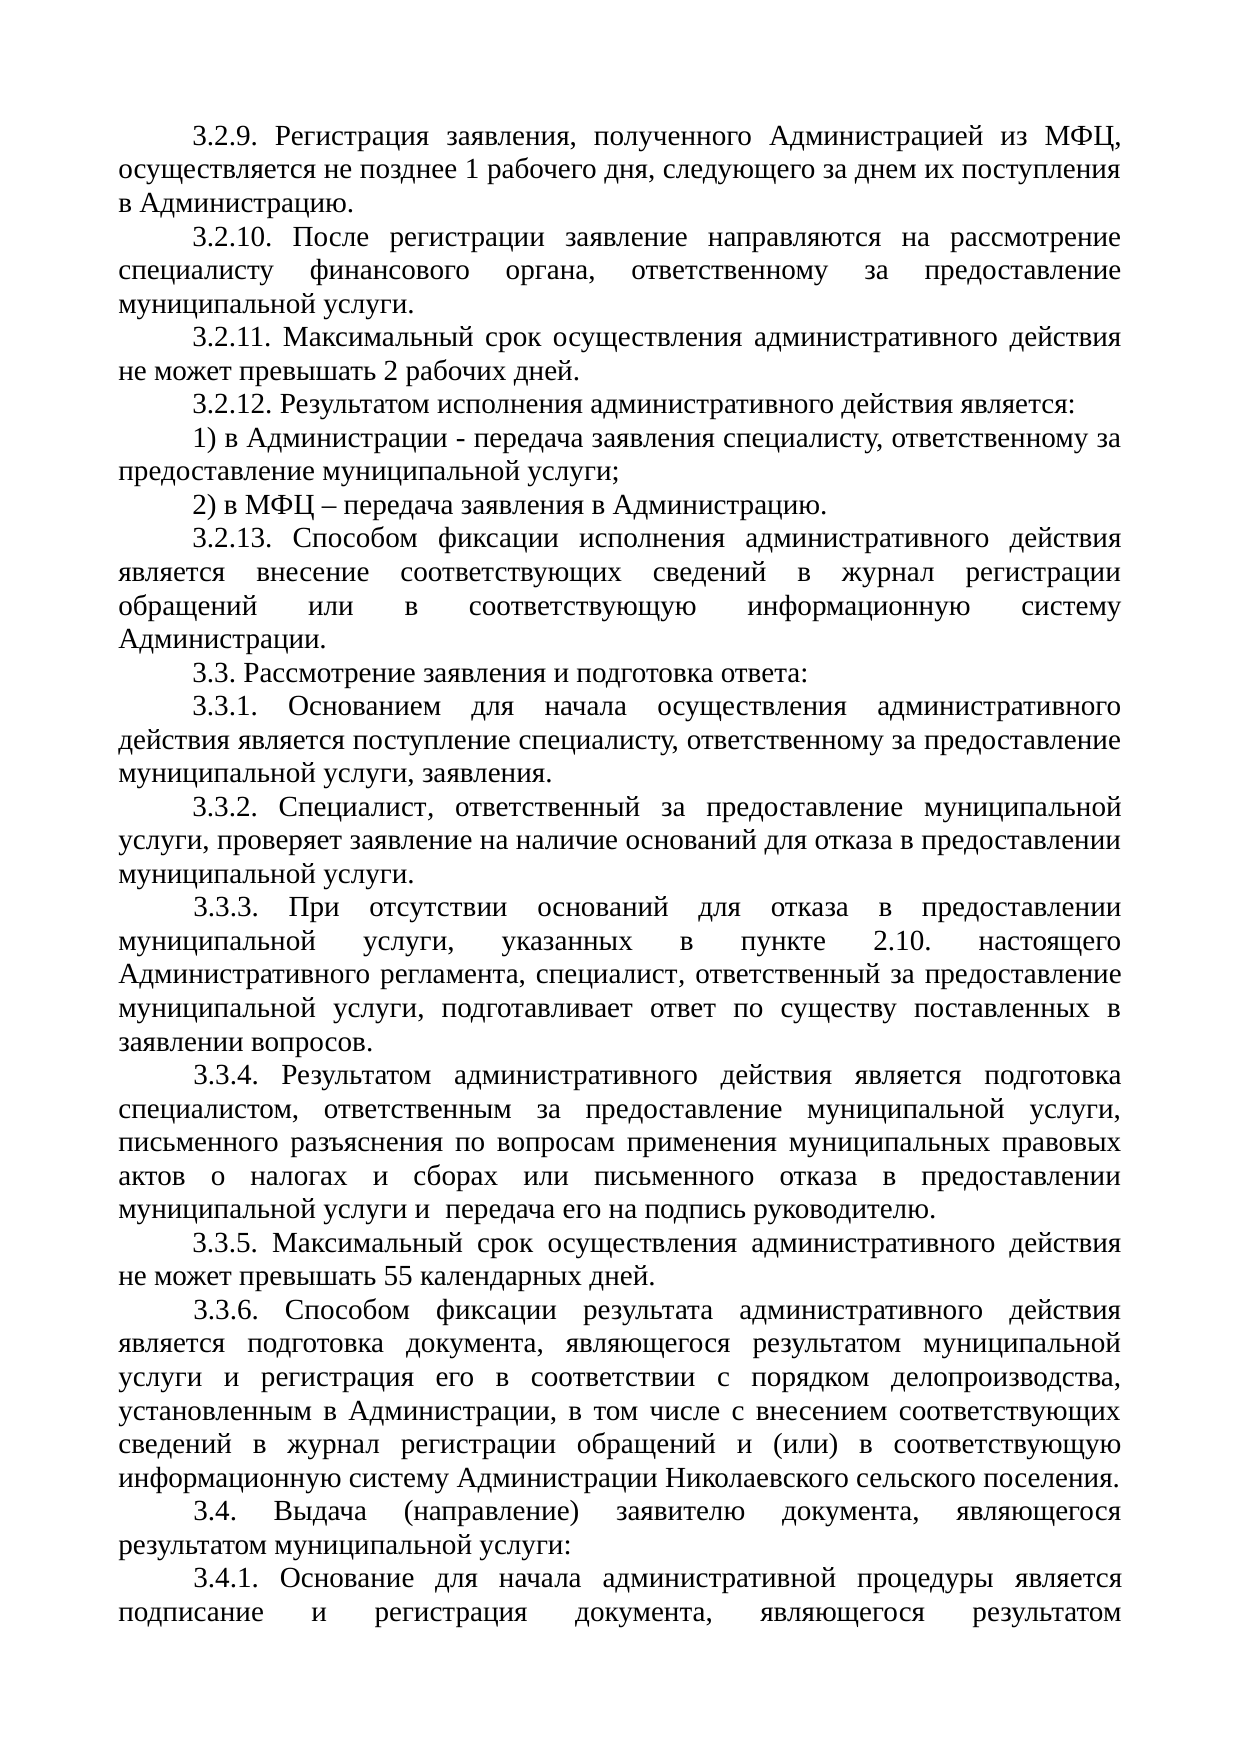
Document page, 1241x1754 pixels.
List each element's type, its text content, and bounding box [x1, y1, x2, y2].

text 3.3.5. Максимальный срок осуществления административного действия не может превышать 55 календарных дней. [118, 1225, 1122, 1292]
text 3.2.9. Регистрация заявления, полученного Администрацией из МФЦ, осуществляется не позднее 1 рабочего дня, следующего за днем их поступления в Администрацию. [118, 118, 1122, 219]
text 3.3.2. Специалист, ответственный за предоставление муниципальной услуги, проверяет заявление на наличие оснований для отказа в предоставлении муниципальной услуги. [118, 789, 1122, 889]
text 3.3.6. Способом фиксации результата административного действия является подготовка документа, являющегося результатом муниципальной услуги и регистрация его в соответствии с порядком делопроизводства, установленным в Администрации, в том числе с внесением соответствующих сведений в журнал регистрации обращений и (или) в соответствующую информационную систему Администрации Николаевского сельского поселения. [118, 1292, 1122, 1493]
text 3.3.1. Основанием для начала осуществления административного действия является поступление специалисту, ответственному за предоставление муниципальной услуги, заявления. [118, 688, 1122, 789]
text 2) в МФЦ – передача заявления в Администрацию. [118, 487, 1122, 521]
text 3.2.11. Максимальный срок осуществления административного действия не может превышать 2 рабочих дней. [118, 319, 1122, 386]
text 3.3.3. При отсутствии оснований для отказа в предоставлении муниципальной услуги, указанных в пункте 2.10. настоящего Административного регламента, специалист, ответственный за предоставление муниципальной услуги, подготавливает ответ по существу поставленных в заявлении вопросов. [118, 889, 1122, 1057]
text 3.4.1. Основание для начала административной процедуры является подписание и регистрация документа, являющегося результатом [118, 1560, 1122, 1627]
text 3.3.4. Результатом административного действия является подготовка специалистом, ответственным за предоставление муниципальной услуги, письменного разъяснения по вопросам применения муниципальных правовых актов о налогах и сборах или письменного отказа в предоставлении муниципальной услуги и передача его на подпись руководителю. [118, 1057, 1122, 1225]
text 3.4. Выдача (направление) заявителю документа, являющегося результатом муниципальной услуги: [118, 1493, 1122, 1560]
text 1) в Администрации - передача заявления специалисту, ответственному за предоставление муниципальной услуги; [118, 420, 1122, 487]
text 3.2.13. Способом фиксации исполнения административного действия является внесение соответствующих сведений в журнал регистрации обращений или в соответствующую информационную систему Администрации. [118, 521, 1122, 655]
text 3.3. Рассмотрение заявления и подготовка ответа: [118, 655, 1122, 688]
text 3.2.10. После регистрации заявление направляются на рассмотрение специалисту финансового органа, ответственному за предоставление муниципальной услуги. [118, 219, 1122, 319]
text 3.2.12. Результатом исполнения административного действия является: [118, 386, 1122, 420]
